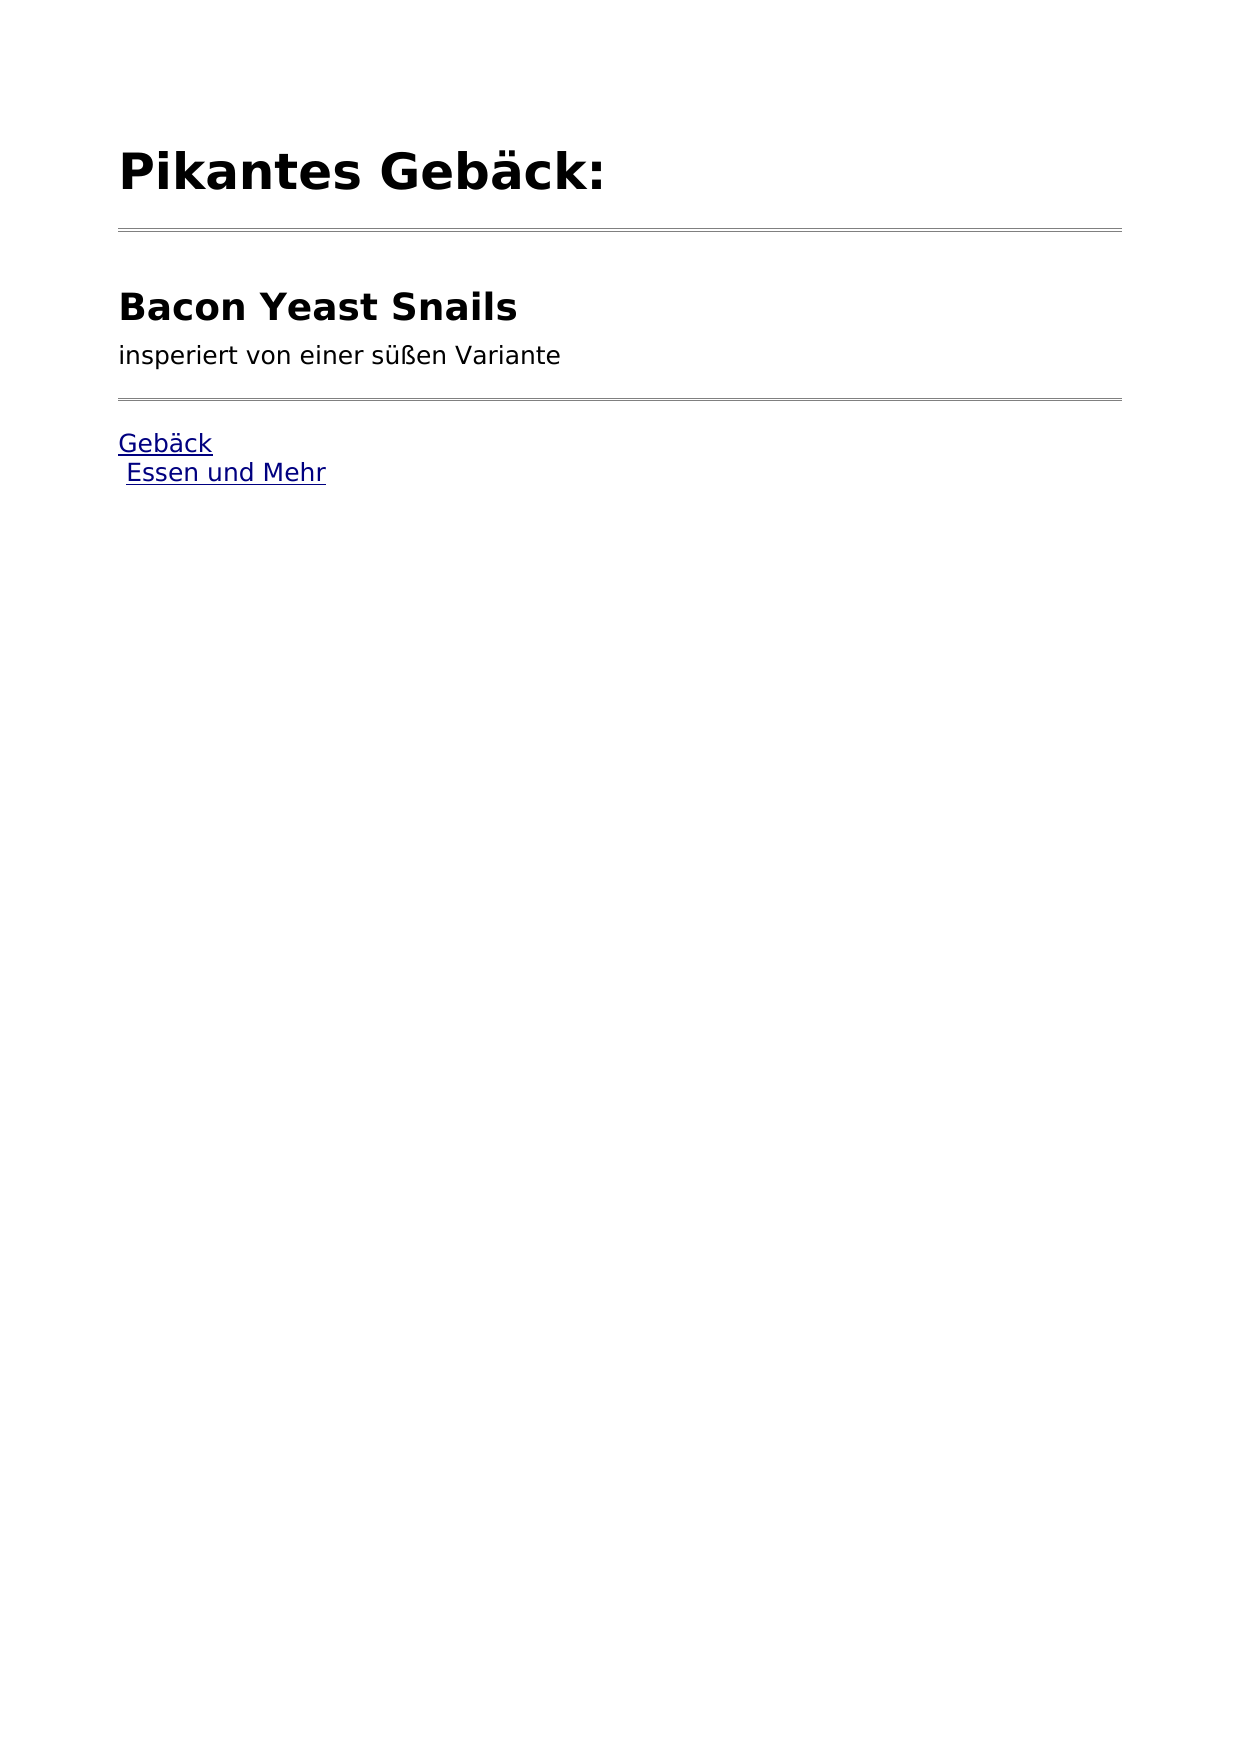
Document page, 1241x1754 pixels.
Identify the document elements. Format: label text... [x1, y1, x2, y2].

text Gebäck Essen und Mehr [118, 429, 1122, 488]
subtitle Pikantes Gebäck: [118, 143, 1122, 201]
subtitle Bacon Yeast Snails [118, 285, 1122, 329]
text insperiert von einer süßen Variante [118, 341, 1122, 371]
